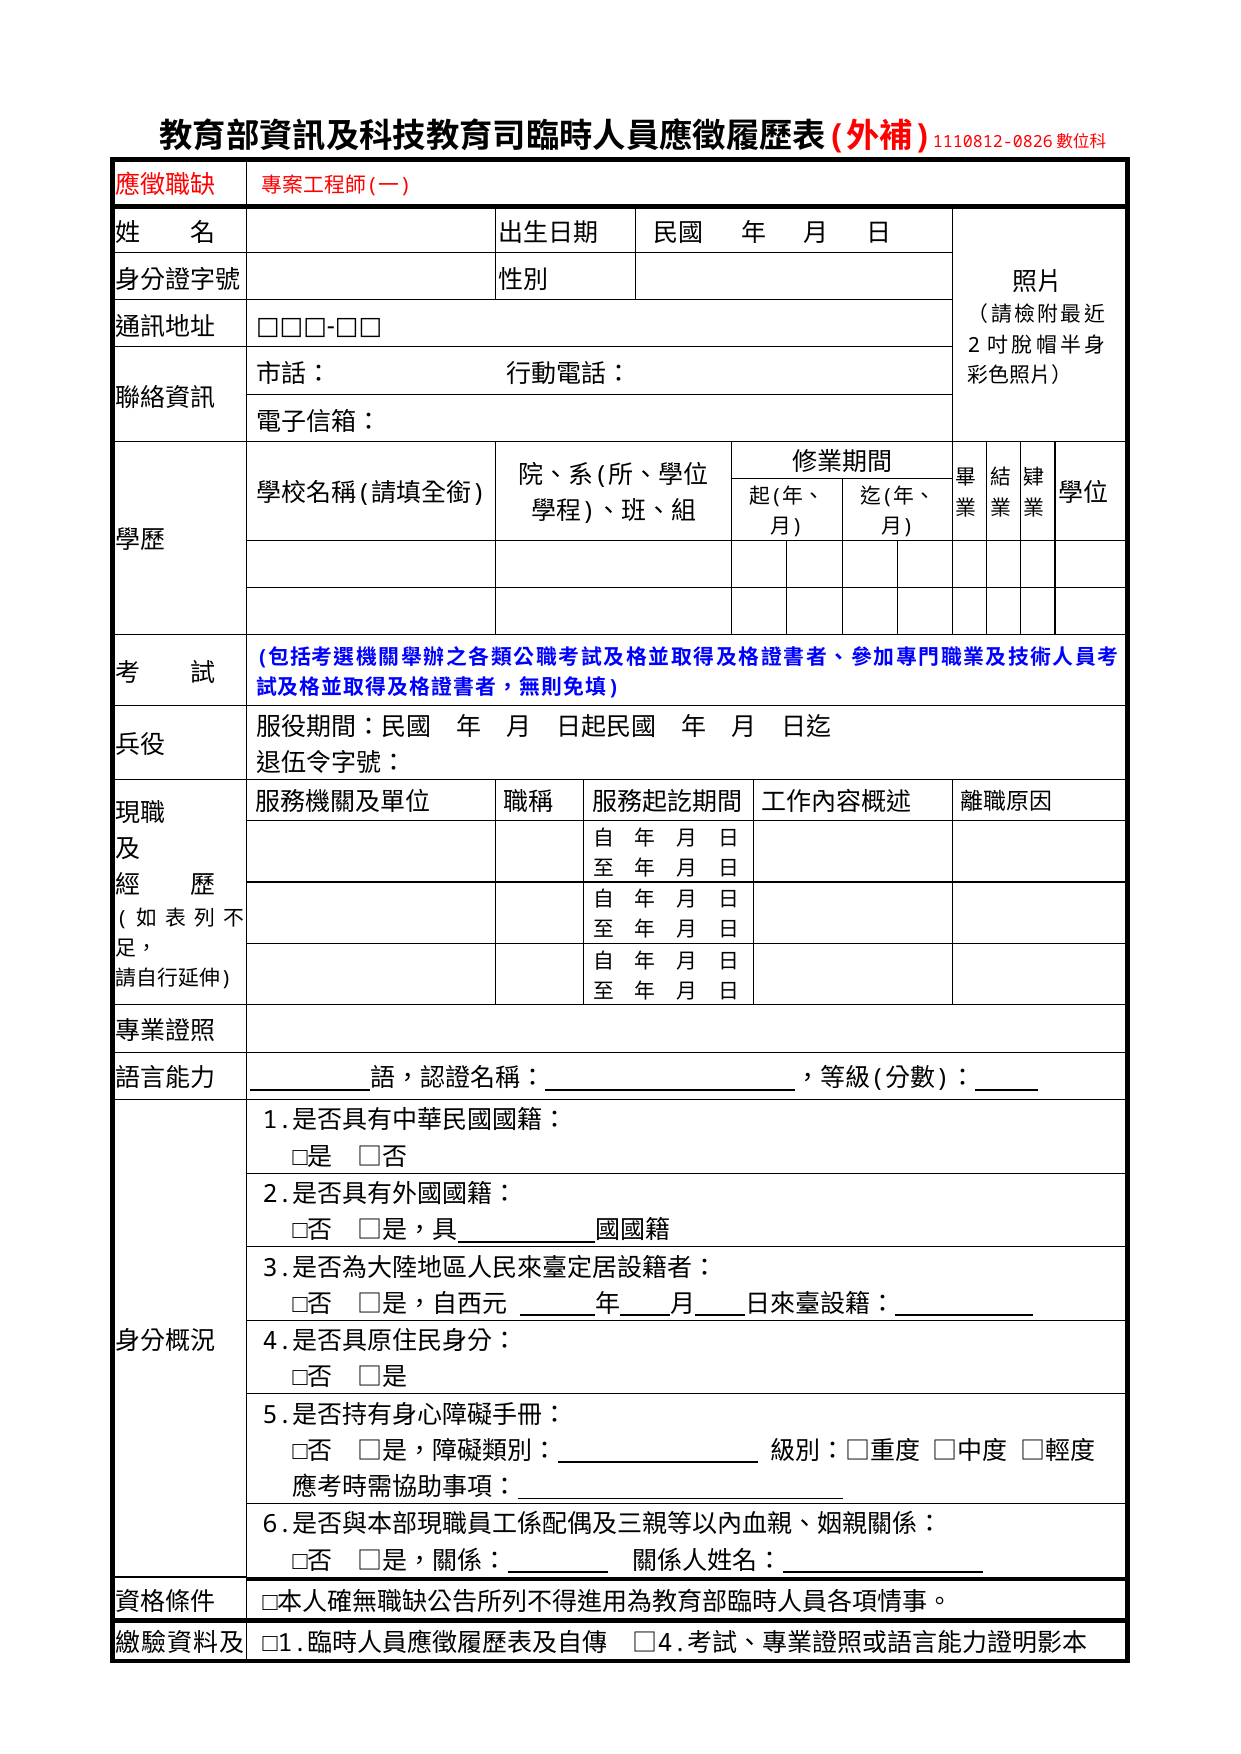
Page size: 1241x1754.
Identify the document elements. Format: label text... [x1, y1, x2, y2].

table_cell [953, 541, 986, 587]
table_cell [496, 944, 583, 1004]
table_cell [247, 821, 495, 881]
table_cell [754, 821, 952, 881]
table_cell 6.是否與本部現職員工係配偶及三親等以內血親、姻親關係： □否 □是，關係： 關係人姓名： [247, 1504, 1125, 1576]
table_cell [636, 253, 952, 299]
table_cell [496, 883, 583, 943]
table_cell 服務機關及單位 [247, 780, 495, 820]
table_cell 起(年、月) [732, 479, 842, 540]
table_cell □□□-□□ [247, 300, 952, 346]
table_cell [987, 541, 1020, 587]
table_cell 語，認證名稱： ，等級(分數)： [247, 1053, 1125, 1099]
table_cell [496, 588, 731, 634]
table_cell 專業證照 [115, 1005, 246, 1052]
table_cell [843, 588, 897, 634]
table_cell 自 年 月 日 至 年 月 日 [584, 821, 753, 881]
table_cell 肄業 [1021, 442, 1054, 540]
table_cell 院、系(所、學位 學程)、班、組 [496, 442, 731, 540]
table_cell 兵役 [115, 706, 246, 779]
table_header 應徵職缺 [115, 162, 246, 204]
table_cell 4.是否具原住民身分： □否 □是 [247, 1321, 1125, 1393]
table_cell [787, 541, 842, 587]
table_cell [843, 541, 897, 587]
table_cell 性別 [496, 253, 635, 299]
table_cell 民國 年 月 日 [636, 209, 952, 252]
table_cell [987, 588, 1020, 634]
table_cell 1.是否具有中華民國國籍： □是 □否 [247, 1100, 1125, 1172]
table_cell □1.臨時人員應徵履歷表及自傳 □4.考試、專業證照或語言能力證明影本 [247, 1623, 1125, 1659]
table_cell 修業期間 [732, 442, 952, 478]
table_cell 自 年 月 日 至 年 月 日 [584, 944, 753, 1004]
table_cell 結業 [987, 442, 1020, 540]
table_cell 考 試 [115, 635, 246, 705]
table_cell [247, 541, 495, 587]
table_cell 現職 及 經 歷 (如表列不足， 請自行延伸) [115, 780, 246, 1004]
table_cell [898, 541, 952, 587]
table_cell 聯絡資訊 [115, 347, 246, 441]
table_cell 語言能力 [115, 1053, 246, 1099]
table_cell [787, 588, 842, 634]
table_cell [247, 588, 495, 634]
table_cell 服役期間：民國 年 月 日起民國 年 月 日迄 退伍令字號： [247, 706, 1125, 779]
table_cell [953, 944, 1125, 1004]
table_cell [496, 541, 731, 587]
text 教育部資訊及科技教育司臨時人員應徵履歷表(外補)1110812-0826數位科 [113, 108, 1132, 157]
table_cell 3.是否為大陸地區人民來臺定居設籍者： □否 □是，自西元 年 月 日來臺設籍： [247, 1247, 1125, 1319]
table_cell 迄(年、月) [843, 479, 952, 540]
table_cell [953, 588, 986, 634]
table_cell 出生日期 [496, 209, 635, 252]
table_cell [247, 253, 495, 299]
table_cell 學位 [1056, 442, 1125, 540]
table_cell 2.是否具有外國國籍： □否 □是，具 國國籍 [247, 1174, 1125, 1246]
table_cell (包括考選機關舉辦之各類公職考試及格並取得及格證書者、參加專門職業及技術人員考試及格並取得及格證書者，無則免填) [247, 635, 1125, 705]
table_cell [732, 541, 786, 587]
table_cell [247, 1005, 1125, 1052]
table_cell [953, 883, 1125, 943]
table_cell [953, 821, 1125, 881]
table_cell 自 年 月 日 至 年 月 日 [584, 883, 753, 943]
table_cell [247, 883, 495, 943]
table_cell [247, 944, 495, 1004]
table_cell 市話： 行動電話： [247, 347, 952, 393]
table_cell 學校名稱(請填全銜) [247, 442, 495, 540]
table_cell 畢業 [953, 442, 986, 540]
table_cell [732, 588, 786, 634]
table_cell 學歷 [115, 442, 246, 634]
table_cell [1056, 541, 1125, 587]
table_cell 繳驗資料及 [115, 1623, 246, 1659]
table_header 專案工程師(一) [247, 162, 1125, 204]
table_cell [1021, 588, 1054, 634]
table_cell 5.是否持有身心障礙手冊： □否 □是，障礙類別： 級別：□重度 □中度 □輕度 應考時需協助事項： [247, 1394, 1125, 1503]
table_cell [1021, 541, 1054, 587]
table_cell 職稱 [496, 780, 583, 820]
table_cell 離職原因 [953, 780, 1125, 820]
table_cell 通訊地址 [115, 300, 246, 346]
table_cell 工作內容概述 [754, 780, 952, 820]
table_cell [496, 821, 583, 881]
table_cell [754, 883, 952, 943]
table_cell 身分證字號 [115, 253, 246, 299]
table_cell [247, 209, 495, 252]
table_cell 姓 名 [115, 209, 246, 252]
table_cell [898, 588, 952, 634]
table_cell [1056, 588, 1125, 634]
table_cell [754, 944, 952, 1004]
table_cell □本人確無職缺公告所列不得進用為教育部臨時人員各項情事。 [247, 1581, 1125, 1618]
table_cell 電子信箱： [247, 395, 952, 441]
table_cell 資格條件 [115, 1578, 246, 1618]
table_cell 照片 （請檢附最近2吋脫帽半身彩色照片） [953, 209, 1125, 441]
table_cell 服務起訖期間 [584, 780, 753, 820]
table_cell 身分概況 [115, 1100, 246, 1576]
